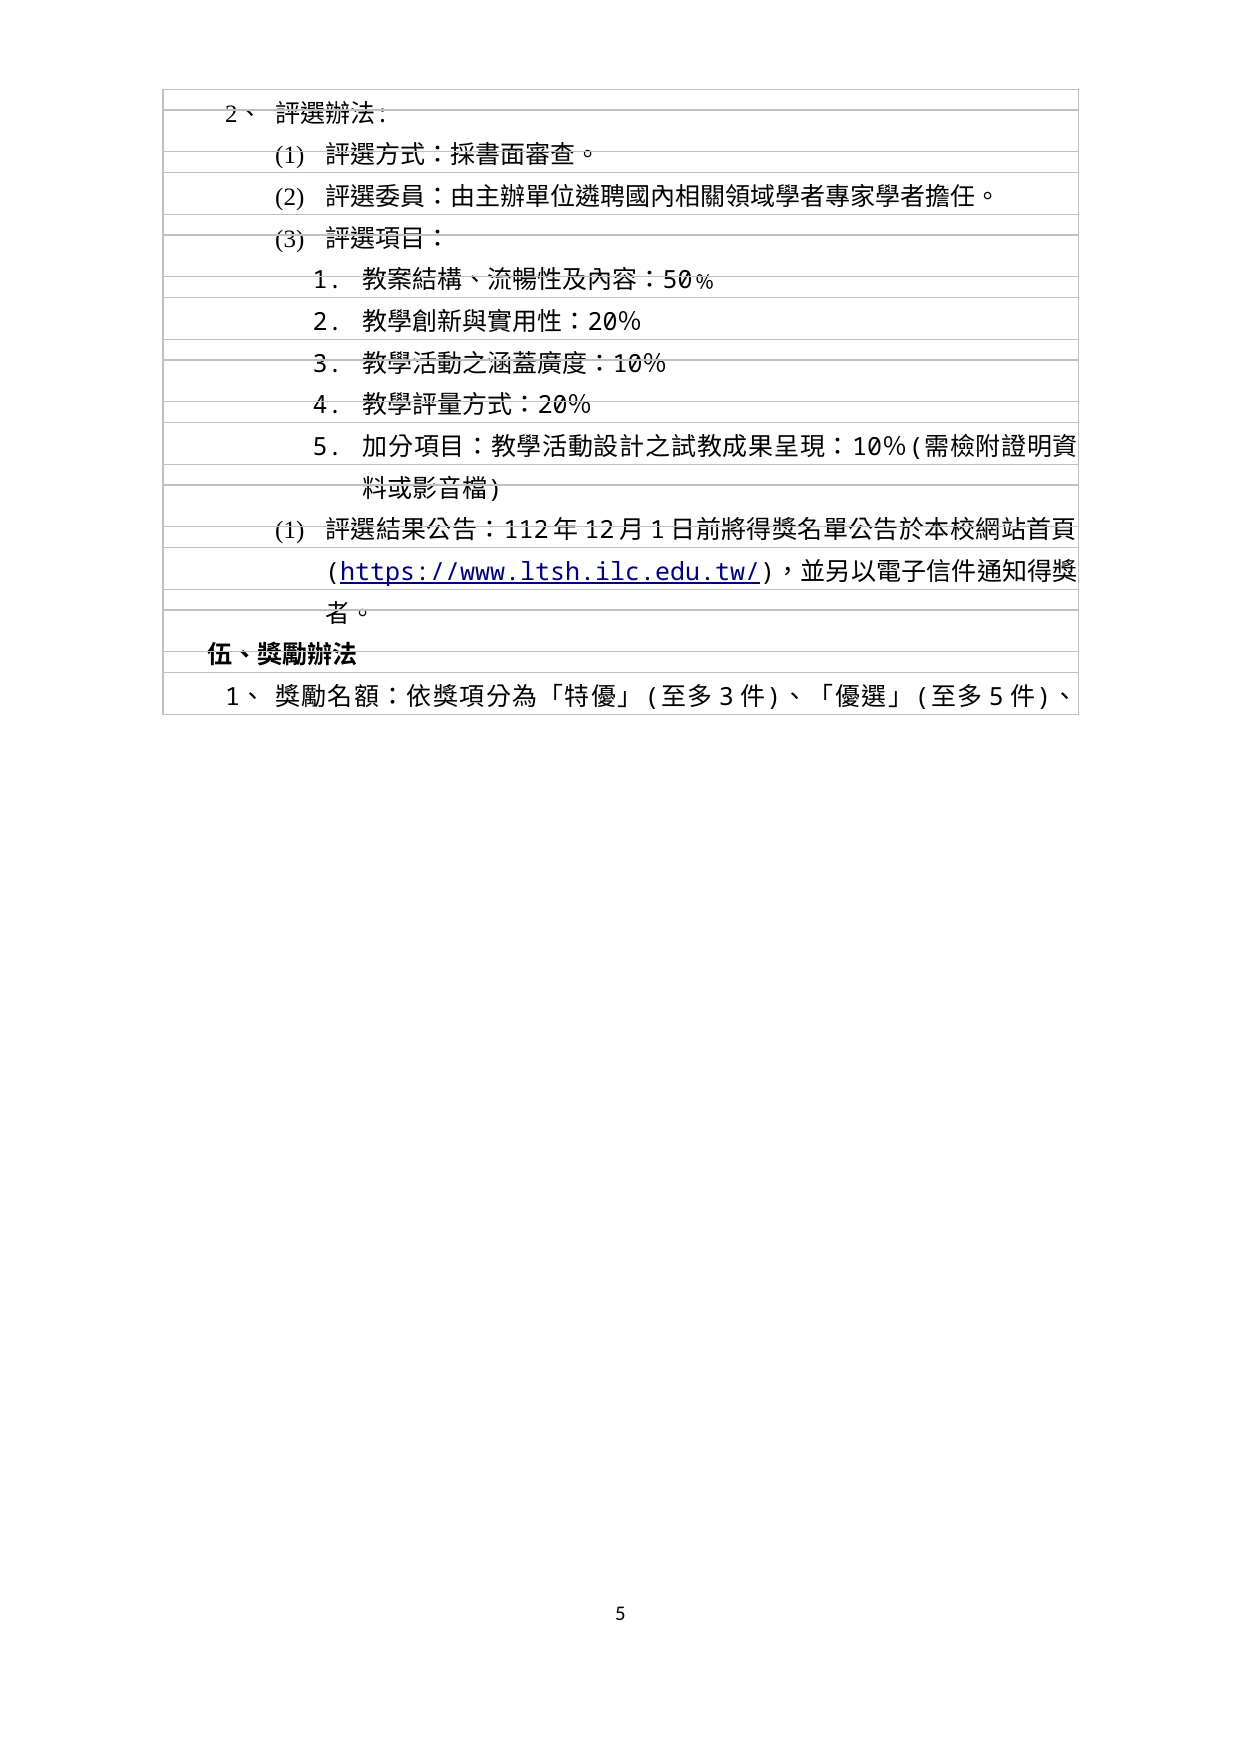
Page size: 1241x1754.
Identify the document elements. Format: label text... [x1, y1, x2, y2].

list 評選項目： [275, 215, 1078, 234]
list 評選結果公告：112年12月1日前將得獎名單公告於本校網站首頁(https://www.ltsh.ilc.edu.tw/)，並另以電子信件通知得獎者。 [275, 527, 1078, 547]
text 伍、獎勵辦法 [207, 630, 1078, 651]
list 加分項目：教學活動設計之試教成果呈現：10％(需檢附證明資料或影音檔) [312, 423, 1078, 464]
list 評選辦法: [225, 90, 1078, 109]
list 評選委員：由主辦單位遴聘國內相關領域學者專家學者擔任。 [275, 173, 1078, 214]
list 加分項目：教學活動設計之試教成果呈現：10％(需檢附證明資料或影音檔) [312, 486, 1078, 505]
list 教案結構、流暢性及內容：50﹪ [312, 277, 1078, 297]
list 評選結果公告：112年12月1日前將得獎名單公告於本校網站首頁(https://www.ltsh.ilc.edu.tw/)，並另以電子信件通知得獎者。 [275, 548, 1078, 589]
text 伍、獎勵辦法 [207, 652, 1078, 672]
list 教學活動之涵蓋廣度：10％ [312, 340, 1078, 359]
list 教案結構、流暢性及內容：50﹪ [312, 255, 1078, 276]
list 教學活動之涵蓋廣度：10％ [312, 361, 1078, 380]
list 教學評量方式：20％ [312, 380, 1078, 401]
list 獎勵名額：依獎項分為「特優」(至多3件)、「優選」(至多5件)、「佳作」 (至多10件)，各獎項名額由評審視投稿件數及水準酌予增減。 [225, 673, 1078, 714]
list 評選結果公告：112年12月1日前將得獎名單公告於本校網站首頁(https://www.ltsh.ilc.edu.tw/)，並另以電子信件通知得獎者。 [275, 611, 1078, 630]
list 教學評量方式：20％ [312, 402, 1078, 422]
list 評選結果公告：112年12月1日前將得獎名單公告於本校網站首頁(https://www.ltsh.ilc.edu.tw/)，並另以電子信件通知得獎者。 [275, 590, 1078, 609]
list 評選辦法: [225, 111, 1078, 130]
list 評選項目： [275, 236, 1078, 255]
list 評選結果公告：112年12月1日前將得獎名單公告於本校網站首頁(https://www.ltsh.ilc.edu.tw/)，並另以電子信件通知得獎者。 [275, 505, 1078, 526]
list 評選方式：採書面審查。 [275, 152, 1078, 172]
list 教學創新與實用性：20％ [312, 298, 1078, 339]
list 加分項目：教學活動設計之試教成果呈現：10％(需檢附證明資料或影音檔) [312, 465, 1078, 484]
list 評選方式：採書面審查。 [275, 130, 1078, 151]
